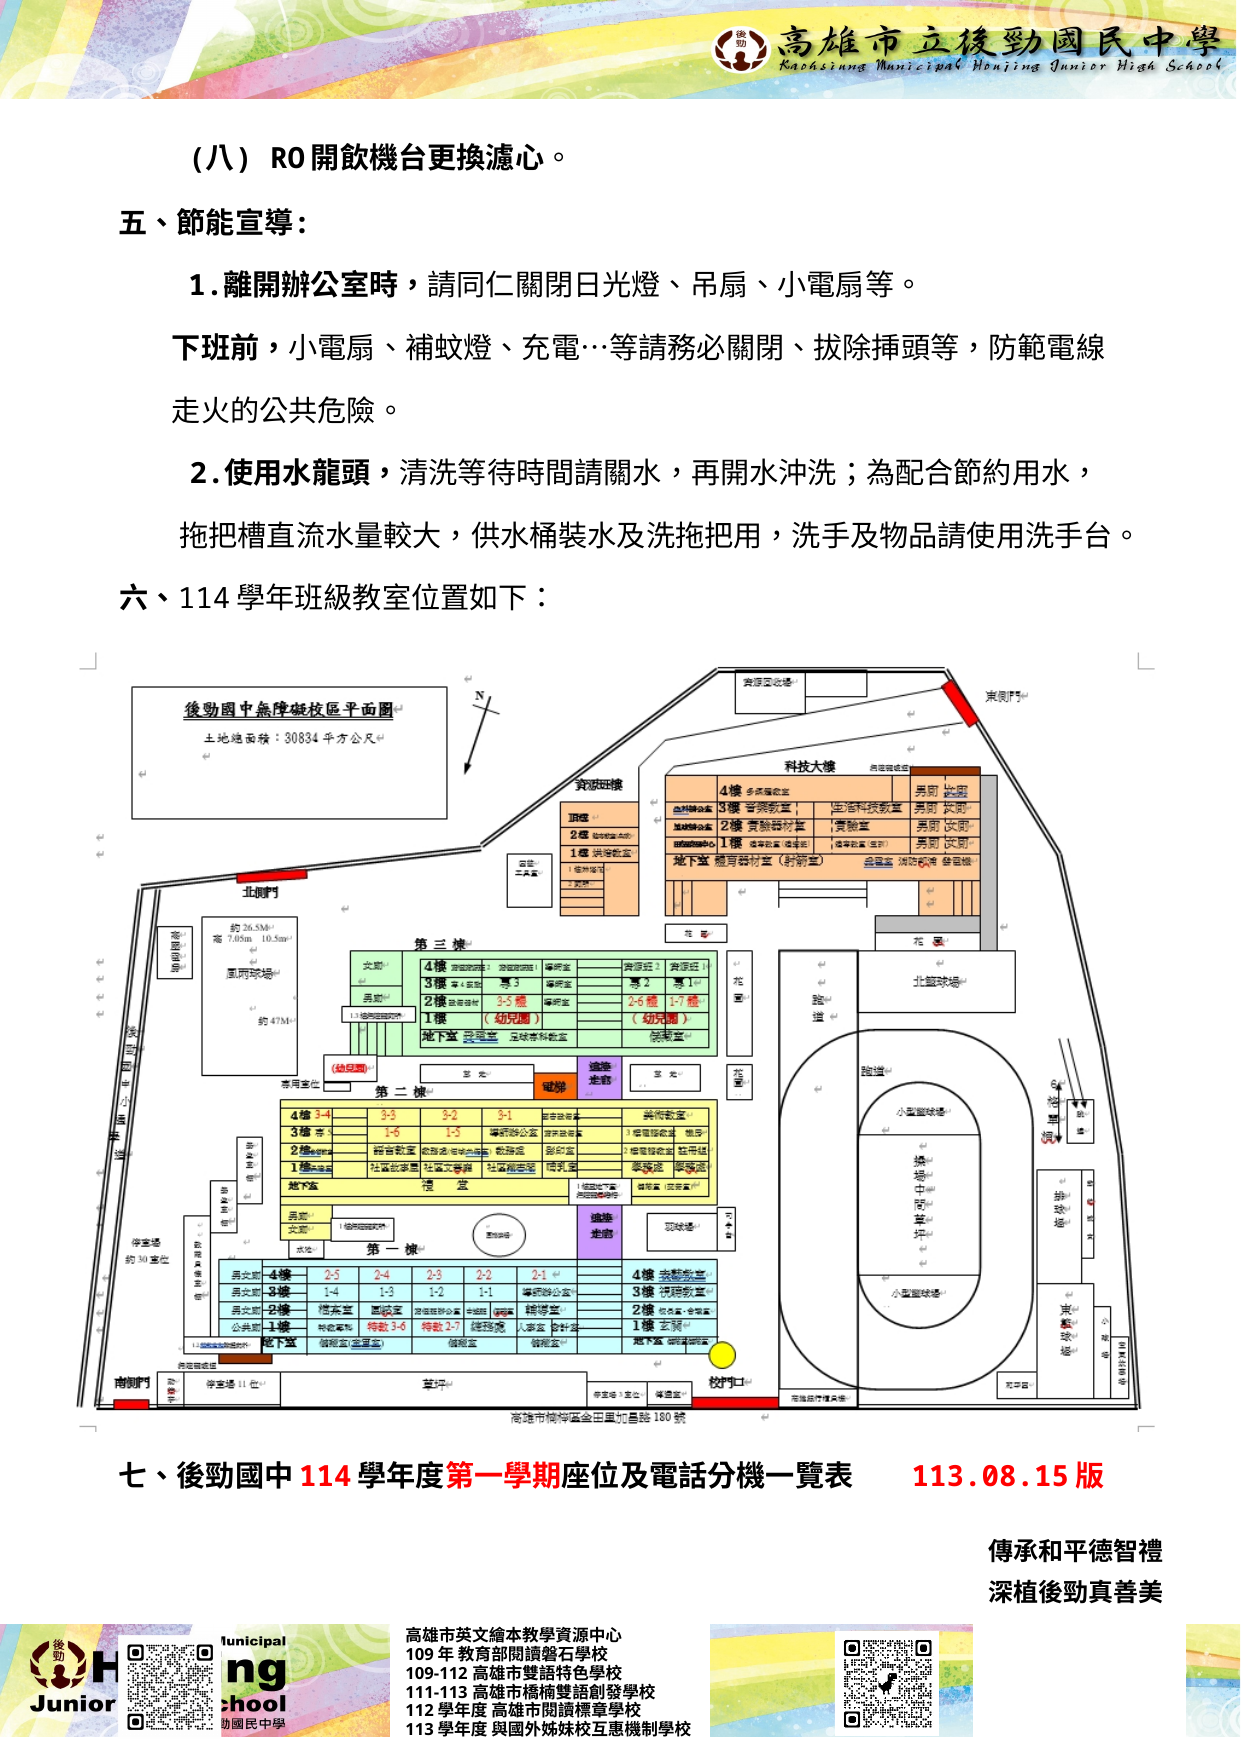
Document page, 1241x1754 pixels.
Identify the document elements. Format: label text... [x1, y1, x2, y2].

text 2.使用水龍頭，清洗等待時間請關水，再開水沖洗；為配合節約用水，拖把槽直流水量較大，供水桶裝水及洗拖把用，洗手及物品請使用洗手台。 [119, 429, 1122, 554]
text 六、114學年班級教室位置如下： [119, 554, 1122, 617]
text 七、後勁國中114學年度第一學期座位及電話分機一覽表 113.08.15版 [118, 1432, 1140, 1494]
text 下班前，小電扇、補蚊燈、充電…等請務必關閉、拔除挿頭等，防範電線走火的公共危險。 [172, 304, 1122, 429]
text 五、節能宣導: [118, 179, 1153, 242]
text (八) RO開飲機台更換濾心。 [118, 127, 1122, 179]
text 1.離開辦公室時，請同仁關閉日光燈、吊扇、小電扇等。 [118, 242, 1122, 304]
